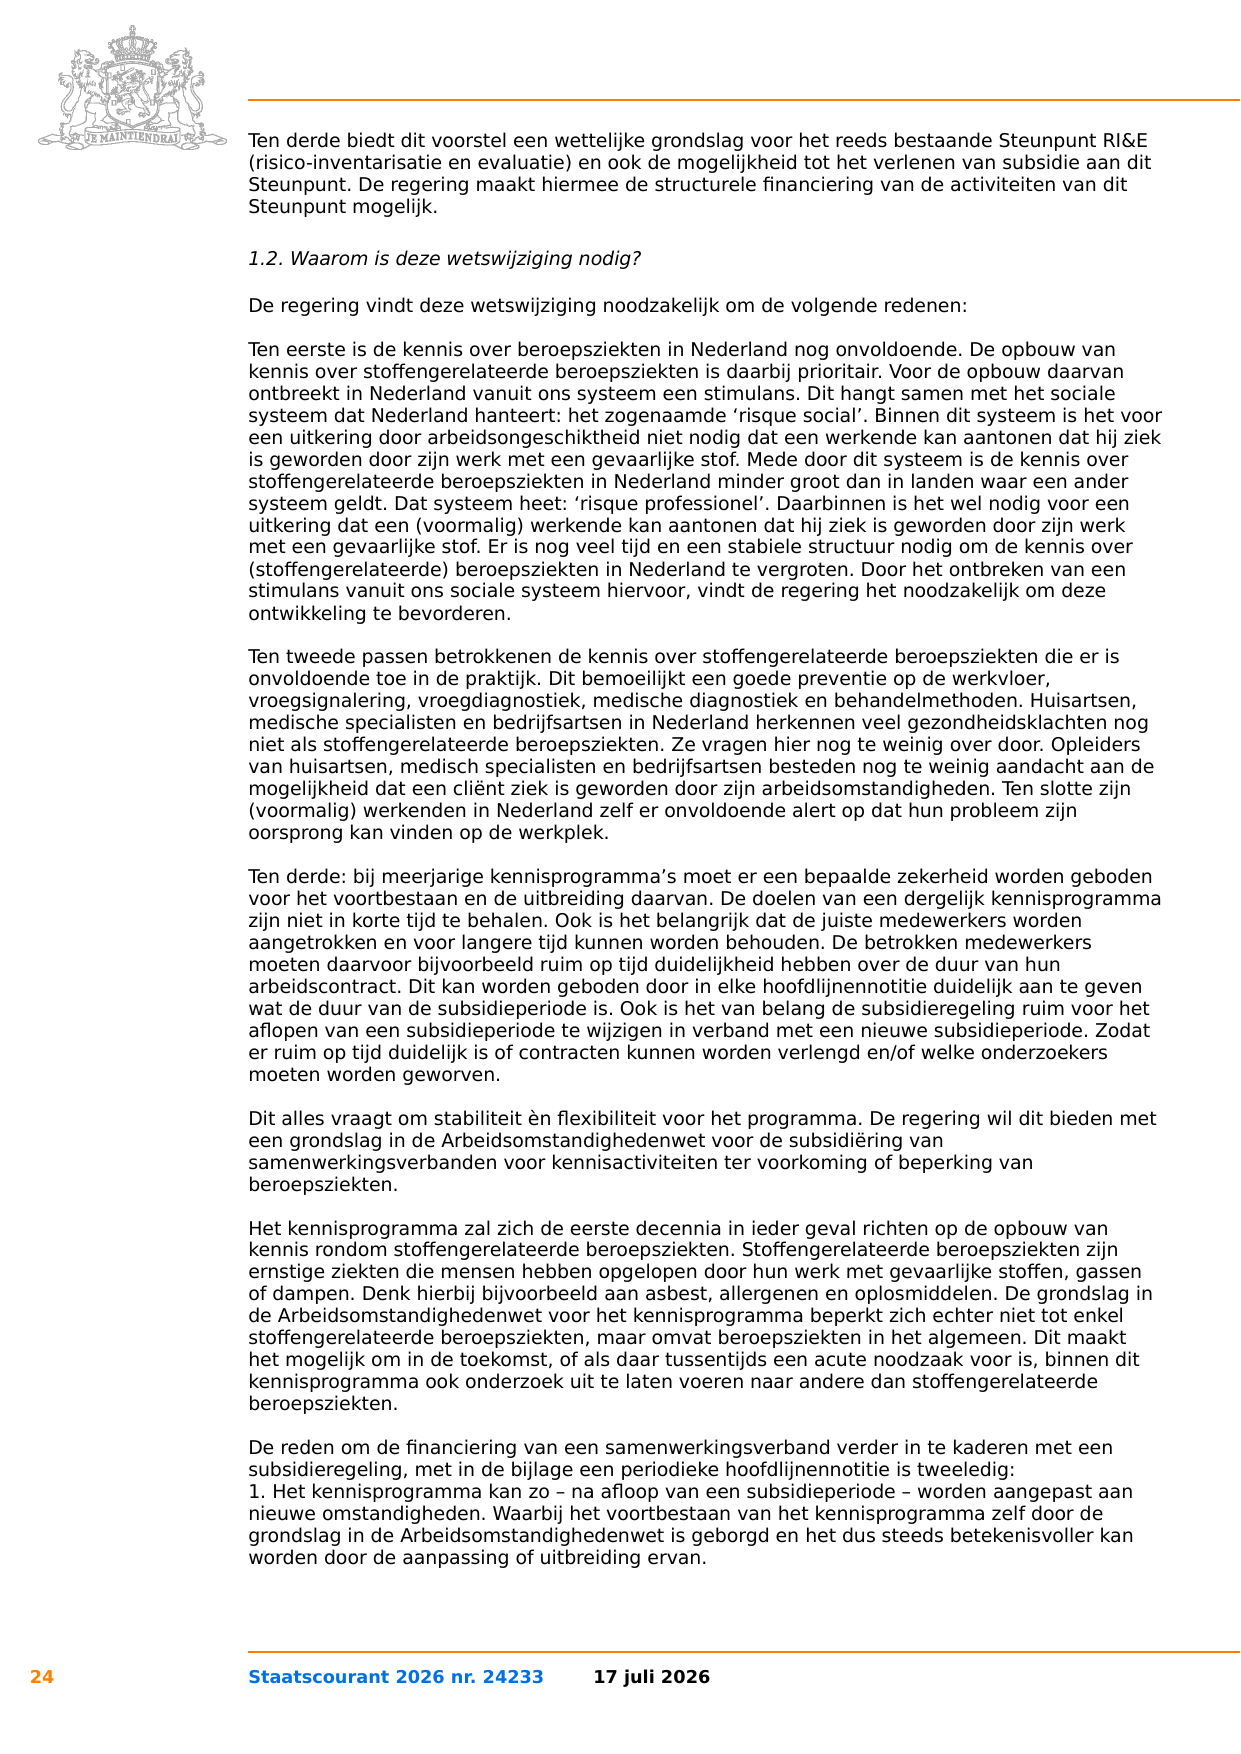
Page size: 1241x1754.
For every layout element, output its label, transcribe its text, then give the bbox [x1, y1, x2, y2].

text Dit alles vraagt om stabiliteit èn flexibiliteit voor het programma. De regering wil dit bieden met een grondslag in de Arbeidsomstandighedenwet voor de subsidiëring van samenwerkingsverbanden voor kennisactiviteiten ter voorkoming of beperking van beroepsziekten. [248, 1108, 1163, 1196]
text Ten tweede passen betrokkenen de kennis over stoffengerelateerde beroepsziekten die er is onvoldoende toe in de praktijk. Dit bemoeilijkt een goede preventie op de werkvloer, vroegsignalering, vroegdiagnostiek, medische diagnostiek en behandelmethoden. Huisartsen, medische specialisten en bedrijfsartsen in Nederland herkennen veel gezondheidsklachten nog niet als stoffengerelateerde beroepsziekten. Ze vragen hier nog te weinig over door. Opleiders van huisartsen, medisch specialisten en bedrijfsartsen besteden nog te weinig aandacht aan de mogelijkheid dat een cliënt ziek is geworden door zijn arbeidsomstandigheden. Ten slotte zijn (voormalig) werkenden in Nederland zelf er onvoldoende alert op dat hun probleem zijn oorsprong kan vinden op de werkplek. [248, 646, 1163, 844]
text Het kennisprogramma zal zich de eerste decennia in ieder geval richten op de opbouw van kennis rondom stoffengerelateerde beroepsziekten. Stoffengerelateerde beroepsziekten zijn ernstige ziekten die mensen hebben opgelopen door hun werk met gevaarlijke stoffen, gassen of dampen. Denk hierbij bijvoorbeeld aan asbest, allergenen en oplosmiddelen. De grondslag in de Arbeidsomstandighedenwet voor het kennisprogramma beperkt zich echter niet tot enkel stoffengerelateerde beroepsziekten, maar omvat beroepsziekten in het algemeen. Dit maakt het mogelijk om in de toekomst, of als daar tussentijds een acute noodzaak voor is, binnen dit kennisprogramma ook onderzoek uit te laten voeren naar andere dan stoffengerelateerde beroepsziekten. [248, 1217, 1163, 1415]
text Ten derde: bij meerjarige kennisprogramma’s moet er een bepaalde zekerheid worden geboden voor het voortbestaan en de uitbreiding daarvan. De doelen van een dergelijk kennisprogramma zijn niet in korte tijd te behalen. Ook is het belangrijk dat de juiste medewerkers worden aangetrokken en voor langere tijd kunnen worden behouden. De betrokken medewerkers moeten daarvoor bijvoorbeeld ruim op tijd duidelijkheid hebben over de duur van hun arbeidscontract. Dit kan worden geboden door in elke hoofdlijnennotitie duidelijk aan te geven wat de duur van de subsidieperiode is. Ook is het van belang de subsidieregeling ruim voor het aflopen van een subsidieperiode te wijzigen in verband met een nieuwe subsidieperiode. Zodat er ruim op tijd duidelijk is of contracten kunnen worden verlengd en/of welke onderzoekers moeten worden geworven. [248, 866, 1163, 1086]
text Ten eerste is de kennis over beroepsziekten in Nederland nog onvoldoende. De opbouw van kennis over stoffengerelateerde beroepsziekten is daarbij prioritair. Voor de opbouw daarvan ontbreekt in Nederland vanuit ons systeem een stimulans. Dit hangt samen met het sociale systeem dat Nederland hanteert: het zogenaamde ‘risque social’. Binnen dit systeem is het voor een uitkering door arbeidsongeschiktheid niet nodig dat een werkende kan aantonen dat hij ziek is geworden door zijn werk met een gevaarlijke stof. Mede door dit systeem is de kennis over stoffengerelateerde beroepsziekten in Nederland minder groot dan in landen waar een ander systeem geldt. Dat systeem heet: ‘risque professionel’. Daarbinnen is het wel nodig voor een uitkering dat een (voormalig) werkende kan aantonen dat hij ziek is geworden door zijn werk met een gevaarlijke stof. Er is nog veel tijd en een stabiele structuur nodig om de kennis over (stoffengerelateerde) beroepsziekten in Nederland te vergroten. Door het ontbreken van een stimulans vanuit ons sociale systeem hiervoor, vindt de regering het noodzakelijk om deze ontwikkeling te bevorderen. [248, 339, 1163, 624]
text De reden om de financiering van een samenwerkingsverband verder in te kaderen met een subsidieregeling, met in de bijlage een periodieke hoofdlijnennotitie is tweeledig: [248, 1437, 1163, 1481]
text Ten derde biedt dit voorstel een wettelijke grondslag voor het reeds bestaande Steunpunt RI&E (risico-inventarisatie en evaluatie) en ook de mogelijkheid tot het verlenen van subsidie aan dit Steunpunt. De regering maakt hiermee de structurele financiering van de activiteiten van dit Steunpunt mogelijk. [248, 130, 1163, 218]
picture [38, 25, 227, 150]
text De regering vindt deze wetswijziging noodzakelijk om de volgende redenen: [248, 295, 1163, 317]
subtitle 1.2. Waarom is deze wetswijziging nodig? [248, 248, 1163, 270]
text 1. Het kennisprogramma kan zo – na afloop van een subsidieperiode – worden aangepast aan nieuwe omstandigheden. Waarbij het voortbestaan van het kennisprogramma zelf door de grondslag in de Arbeidsomstandighedenwet is geborgd en het dus steeds betekenisvoller kan worden door de aanpassing of uitbreiding ervan. [248, 1481, 1163, 1569]
